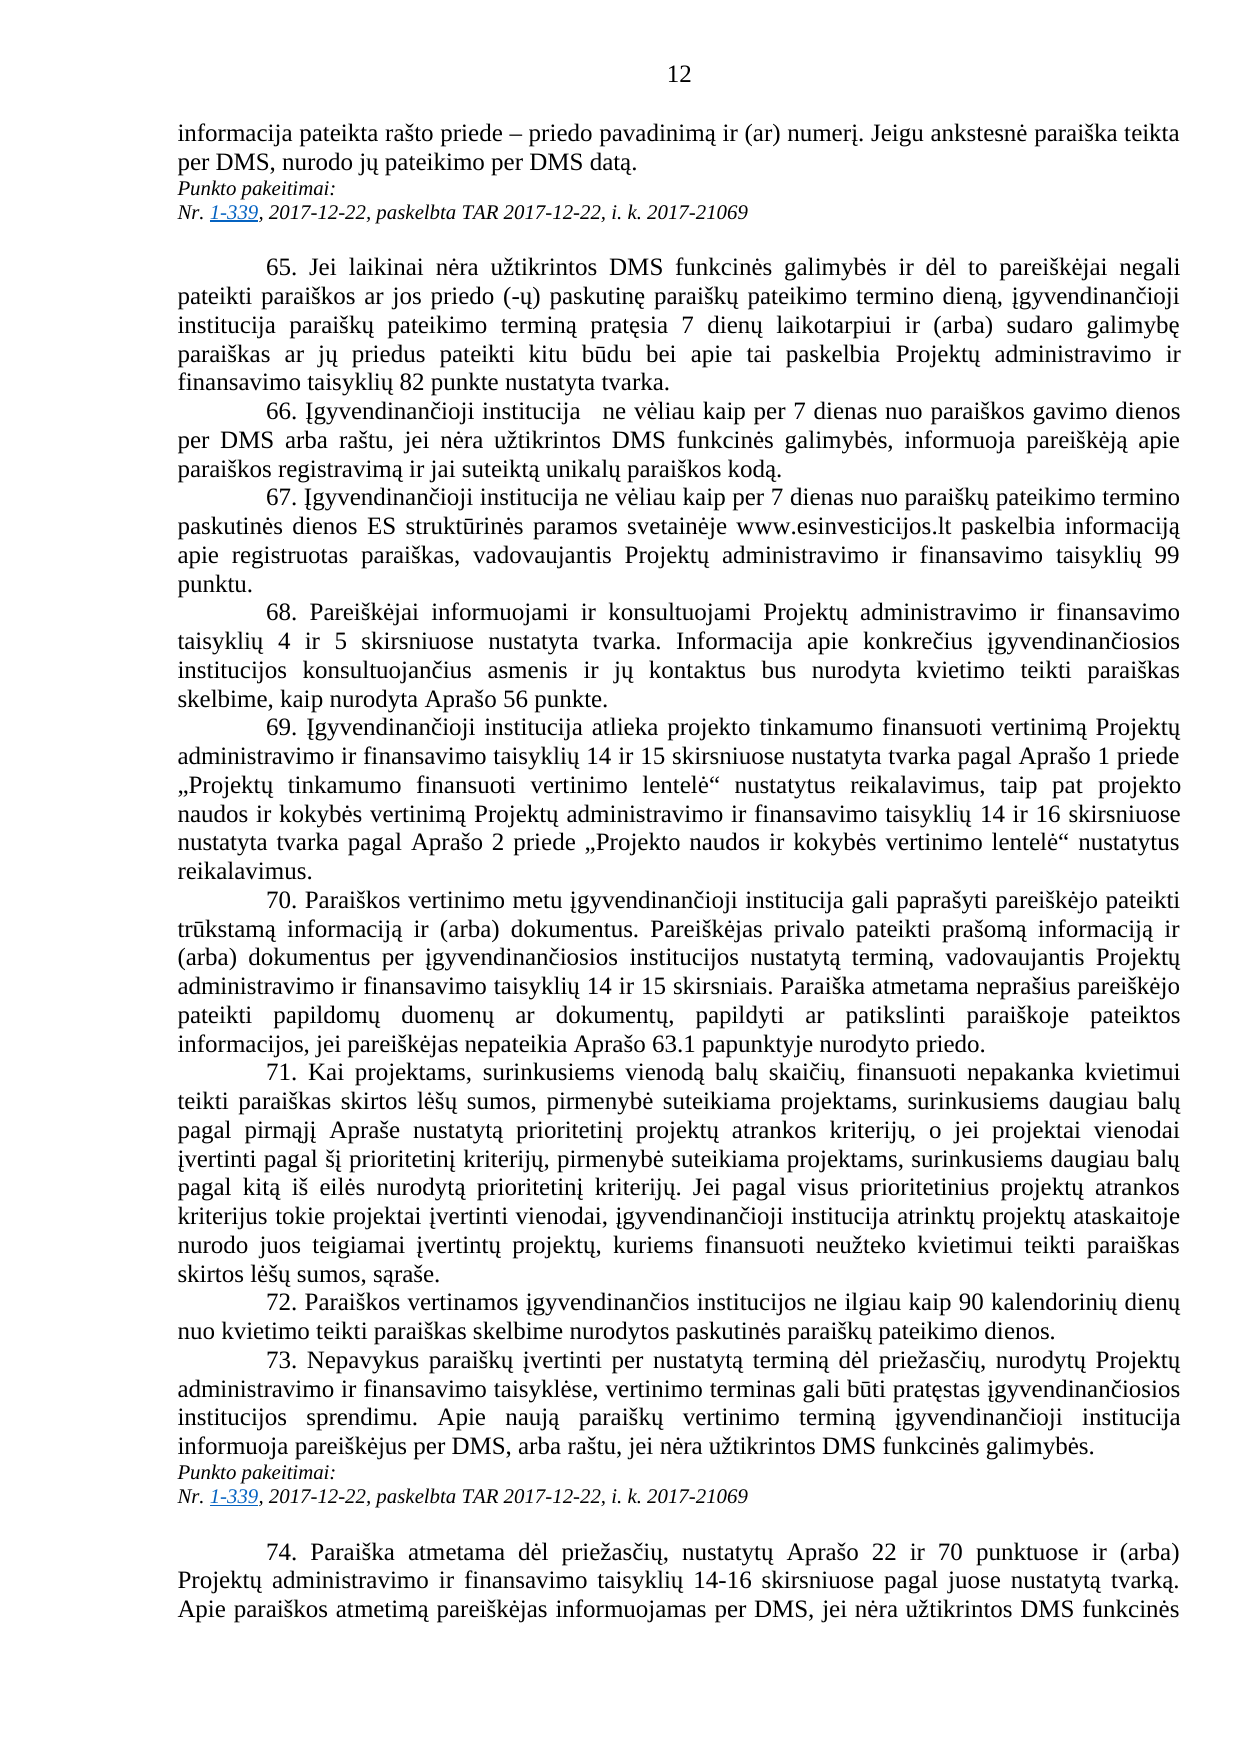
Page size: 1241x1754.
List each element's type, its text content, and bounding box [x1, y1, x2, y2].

text 67. Įgyvendinančioji institucija ne vėliau kaip per 7 dienas nuo paraiškų pateikimo termino paskutinės dienos ES struktūrinės paramos svetainėje www.esinvesticijos.lt paskelbia informaciją apie registruotas paraiškas, vadovaujantis Projektų administravimo ir finansavimo taisyklių 99 punktu. [177, 482, 1181, 597]
text Punkto pakeitimai: [177, 176, 1181, 200]
text 65. Jei laikinai nėra užtikrintos DMS funkcinės galimybės ir dėl to pareiškėjai negali pateikti paraiškos ar jos priedo (-ų) paskutinę paraiškų pateikimo termino dieną, įgyvendinančioji institucija paraiškų pateikimo terminą pratęsia 7 dienų laikotarpiui ir (arba) sudaro galimybę paraiškas ar jų priedus pateikti kitu būdu bei apie tai paskelbia Projektų administravimo ir finansavimo taisyklių 82 punkte nustatyta tvarka. [177, 252, 1181, 396]
text Nr. 1-339, 2017-12-22, paskelbta TAR 2017-12-22, i. k. 2017-21069 [177, 1484, 1181, 1508]
text Nr. 1-339, 2017-12-22, paskelbta TAR 2017-12-22, i. k. 2017-21069 [177, 200, 1181, 224]
text informacija pateikta rašto priede – priedo pavadinimą ir (ar) numerį. Jeigu ankstesnė paraiška teikta per DMS, nurodo jų pateikimo per DMS datą. [177, 118, 1181, 176]
text 70. Paraiškos vertinimo metu įgyvendinančioji institucija gali paprašyti pareiškėjo pateikti trūkstamą informaciją ir (arba) dokumentus. Pareiškėjas privalo pateikti prašomą informaciją ir (arba) dokumentus per įgyvendinančiosios institucijos nustatytą terminą, vadovaujantis Projektų administravimo ir finansavimo taisyklių 14 ir 15 skirsniais. Paraiška atmetama neprašius pareiškėjo pateikti papildomų duomenų ar dokumentų, papildyti ar patikslinti paraiškoje pateiktos informacijos, jei pareiškėjas nepateikia Aprašo 63.1 papunktyje nurodyto priedo. [177, 885, 1181, 1057]
text 66. Įgyvendinančioji institucija ne vėliau kaip per 7 dienas nuo paraiškos gavimo dienos per DMS arba raštu, jei nėra užtikrintos DMS funkcinės galimybės, informuoja pareiškėją apie paraiškos registravimą ir jai suteiktą unikalų paraiškos kodą. [177, 396, 1181, 482]
text 69. Įgyvendinančioji institucija atlieka projekto tinkamumo finansuoti vertinimą Projektų administravimo ir finansavimo taisyklių 14 ir 15 skirsniuose nustatyta tvarka pagal Aprašo 1 priede „Projektų tinkamumo finansuoti vertinimo lentelė“ nustatytus reikalavimus, taip pat projekto naudos ir kokybės vertinimą Projektų administravimo ir finansavimo taisyklių 14 ir 16 skirsniuose nustatyta tvarka pagal Aprašo 2 priede „Projekto naudos ir kokybės vertinimo lentelė“ nustatytus reikalavimus. [177, 712, 1181, 885]
text Punkto pakeitimai: [177, 1460, 1181, 1484]
text 71. Kai projektams, surinkusiems vienodą balų skaičių, finansuoti nepakanka kvietimui teikti paraiškas skirtos lėšų sumos, pirmenybė suteikiama projektams, surinkusiems daugiau balų pagal pirmąjį Apraše nustatytą prioritetinį projektų atrankos kriterijų, o jei projektai vienodai įvertinti pagal šį prioritetinį kriterijų, pirmenybė suteikiama projektams, surinkusiems daugiau balų pagal kitą iš eilės nurodytą prioritetinį kriterijų. Jei pagal visus prioritetinius projektų atrankos kriterijus tokie projektai įvertinti vienodai, įgyvendinančioji institucija atrinktų projektų ataskaitoje nurodo juos teigiamai įvertintų projektų, kuriems finansuoti neužteko kvietimui teikti paraiškas skirtos lėšų sumos, sąraše. [177, 1057, 1181, 1287]
text 72. Paraiškos vertinamos įgyvendinančios institucijos ne ilgiau kaip 90 kalendorinių dienų nuo kvietimo teikti paraiškas skelbime nurodytos paskutinės paraiškų pateikimo dienos. [177, 1287, 1181, 1345]
text 68. Pareiškėjai informuojami ir konsultuojami Projektų administravimo ir finansavimo taisyklių 4 ir 5 skirsniuose nustatyta tvarka. Informacija apie konkrečius įgyvendinančiosios institucijos konsultuojančius asmenis ir jų kontaktus bus nurodyta kvietimo teikti paraiškas skelbime, kaip nurodyta Aprašo 56 punkte. [177, 597, 1181, 712]
text 73. Nepavykus paraiškų įvertinti per nustatytą terminą dėl priežasčių, nurodytų Projektų administravimo ir finansavimo taisyklėse, vertinimo terminas gali būti pratęstas įgyvendinančiosios institucijos sprendimu. Apie naują paraiškų vertinimo terminą įgyvendinančioji institucija informuoja pareiškėjus per DMS, arba raštu, jei nėra užtikrintos DMS funkcinės galimybės. [177, 1345, 1181, 1460]
text 74. Paraiška atmetama dėl priežasčių, nustatytų Aprašo 22 ir 70 punktuose ir (arba) Projektų administravimo ir finansavimo taisyklių 14-16 skirsniuose pagal juose nustatytą tvarką. Apie paraiškos atmetimą pareiškėjas informuojamas per DMS, jei nėra užtikrintos DMS funkcinės [177, 1537, 1181, 1623]
